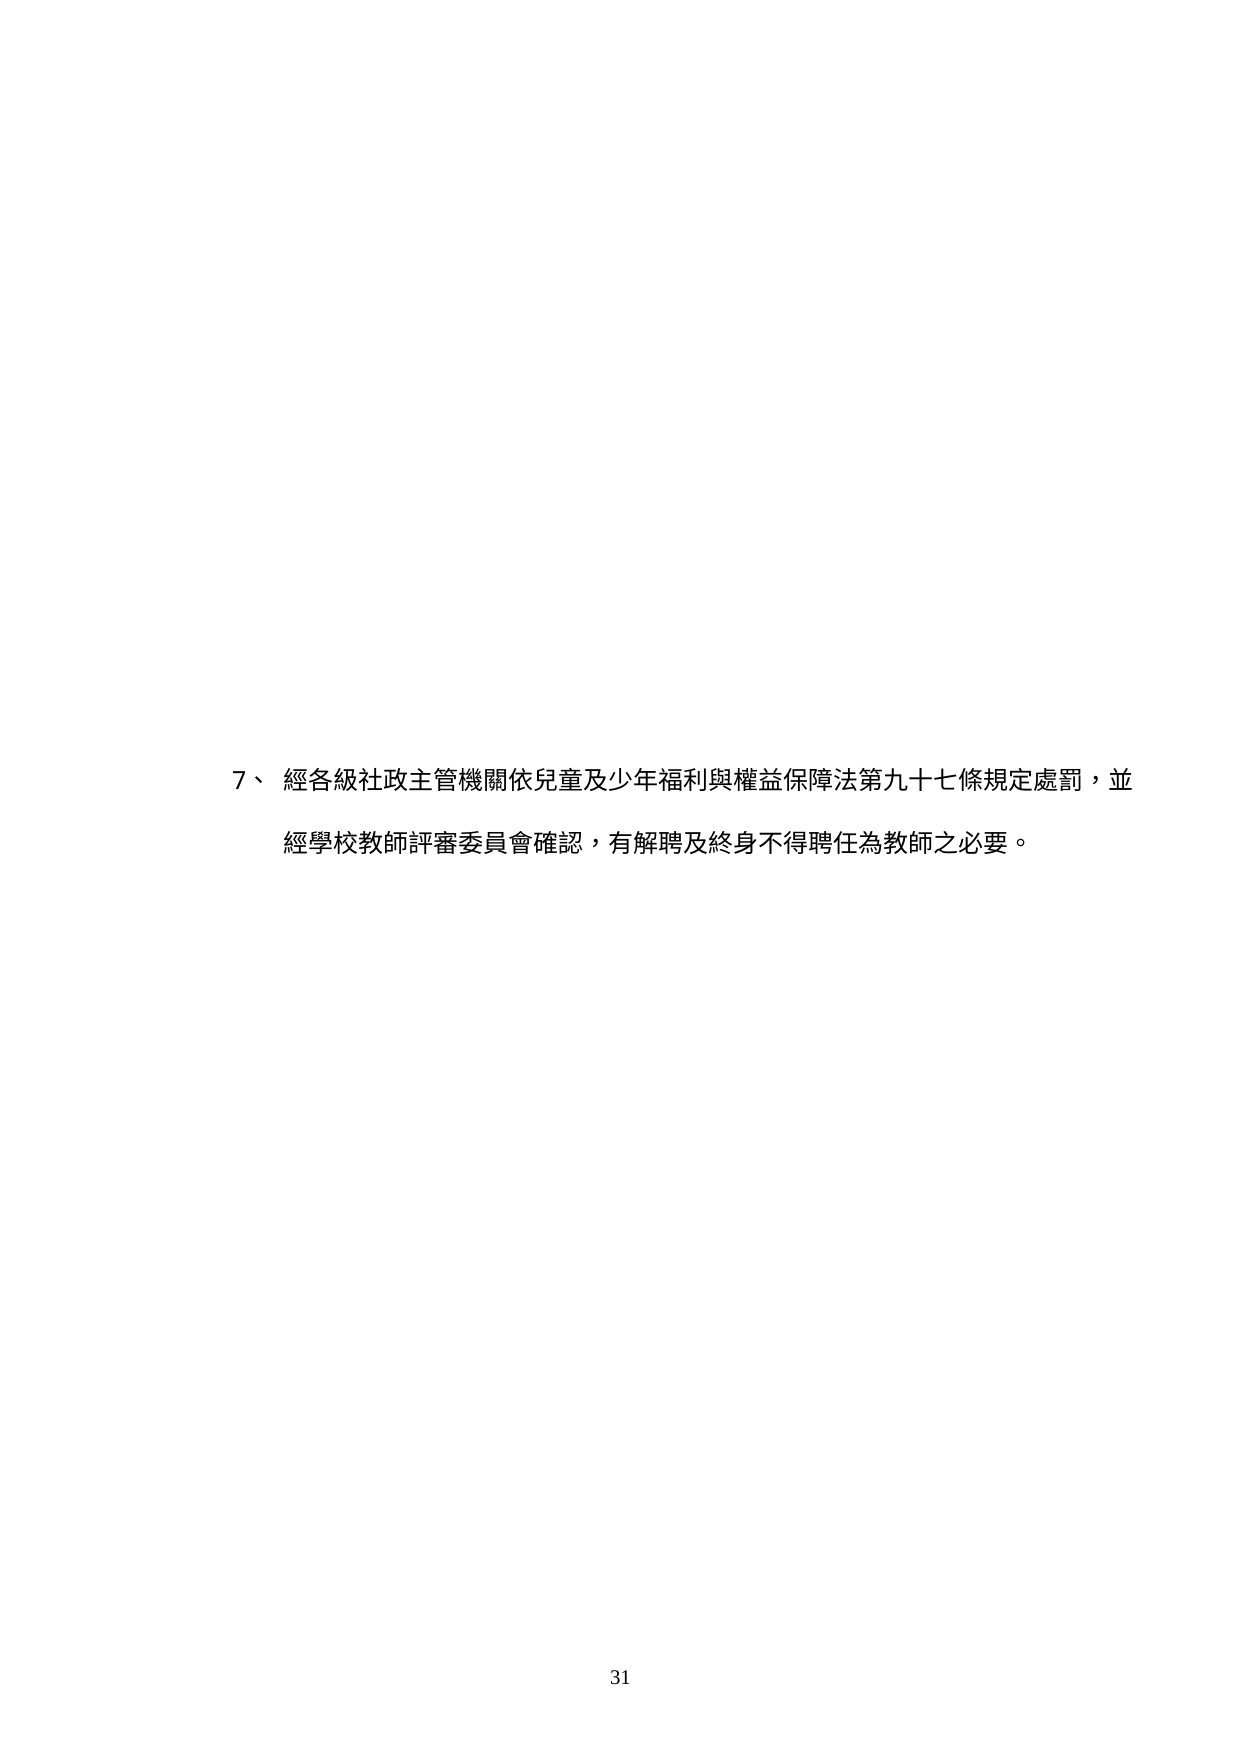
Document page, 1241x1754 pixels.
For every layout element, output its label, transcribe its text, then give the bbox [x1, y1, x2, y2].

list 經各級社政主管機關依兒童及少年福利與權益保障法第九十七條規定處罰，並經學校教師評審委員會確認，有解聘及終身不得聘任為教師之必要。 [231, 737, 1134, 862]
